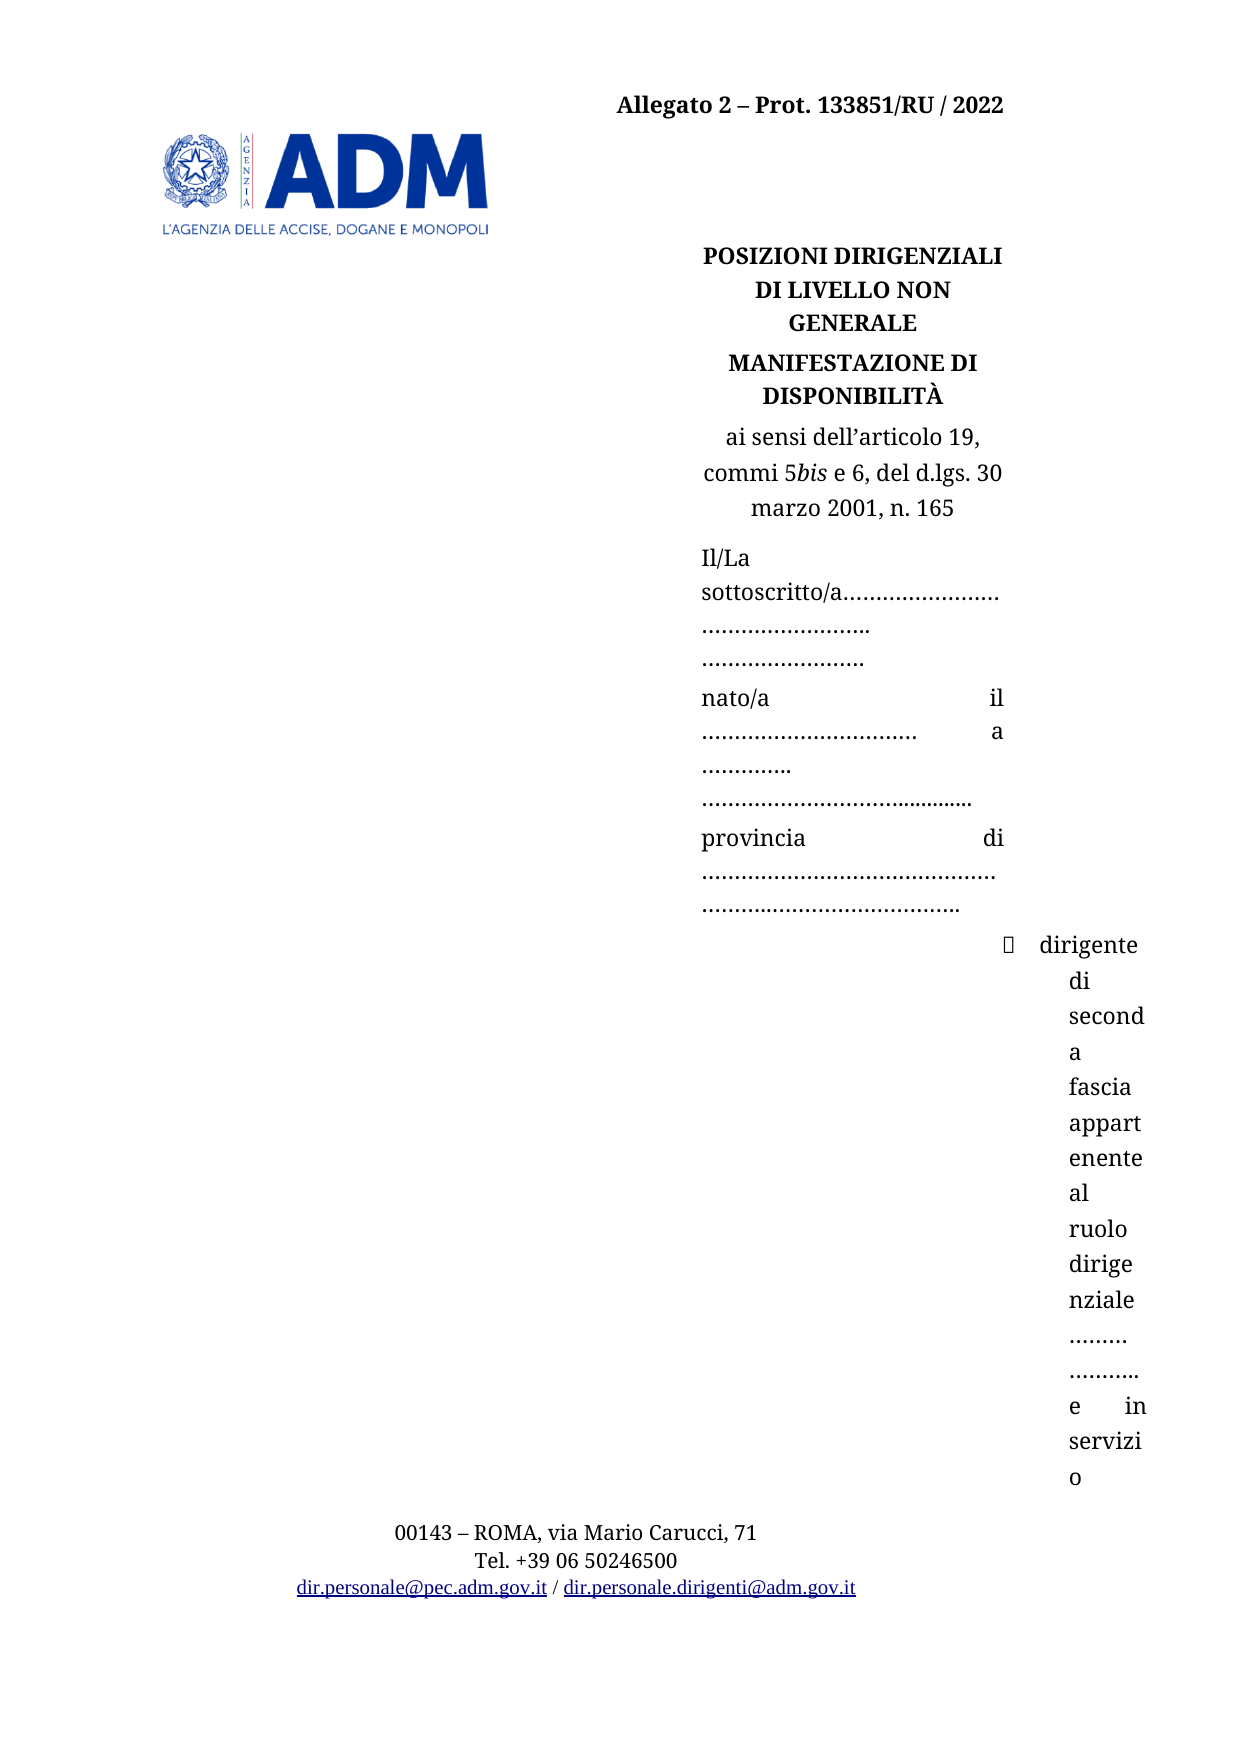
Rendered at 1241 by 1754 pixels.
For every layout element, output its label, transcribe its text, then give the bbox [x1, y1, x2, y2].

text POSIZIONI DIRIGENZIALI DI LIVELLO NON GENERALE [701, 238, 1004, 338]
text ai sensi dell’articolo 19, commi 5bis e 6, del d.lgs. 30 marzo 2001, n. 165 [686, 417, 1019, 523]
table_cell [745, 141, 1144, 212]
text provincia di ………………………………………………..……………………….. [701, 819, 1004, 919]
table_header [844, 120, 1144, 141]
text nato/a il …………………………… a …………..…………………………............. [701, 680, 1004, 813]
text Il/La sottoscritto/a…………………………………………..……………………. [701, 540, 1004, 673]
table_header [745, 120, 844, 141]
list dirigente di seconda fascia appartenente al ruolo dirigenziale ……………….. e in servizio presso…………………. (articolo 19, comma 5 bis, del d.lgs. n.165/2001) [1002, 926, 1147, 1492]
text MANIFESTAZIONE DI DISPONIBILITÀ [701, 344, 1004, 411]
